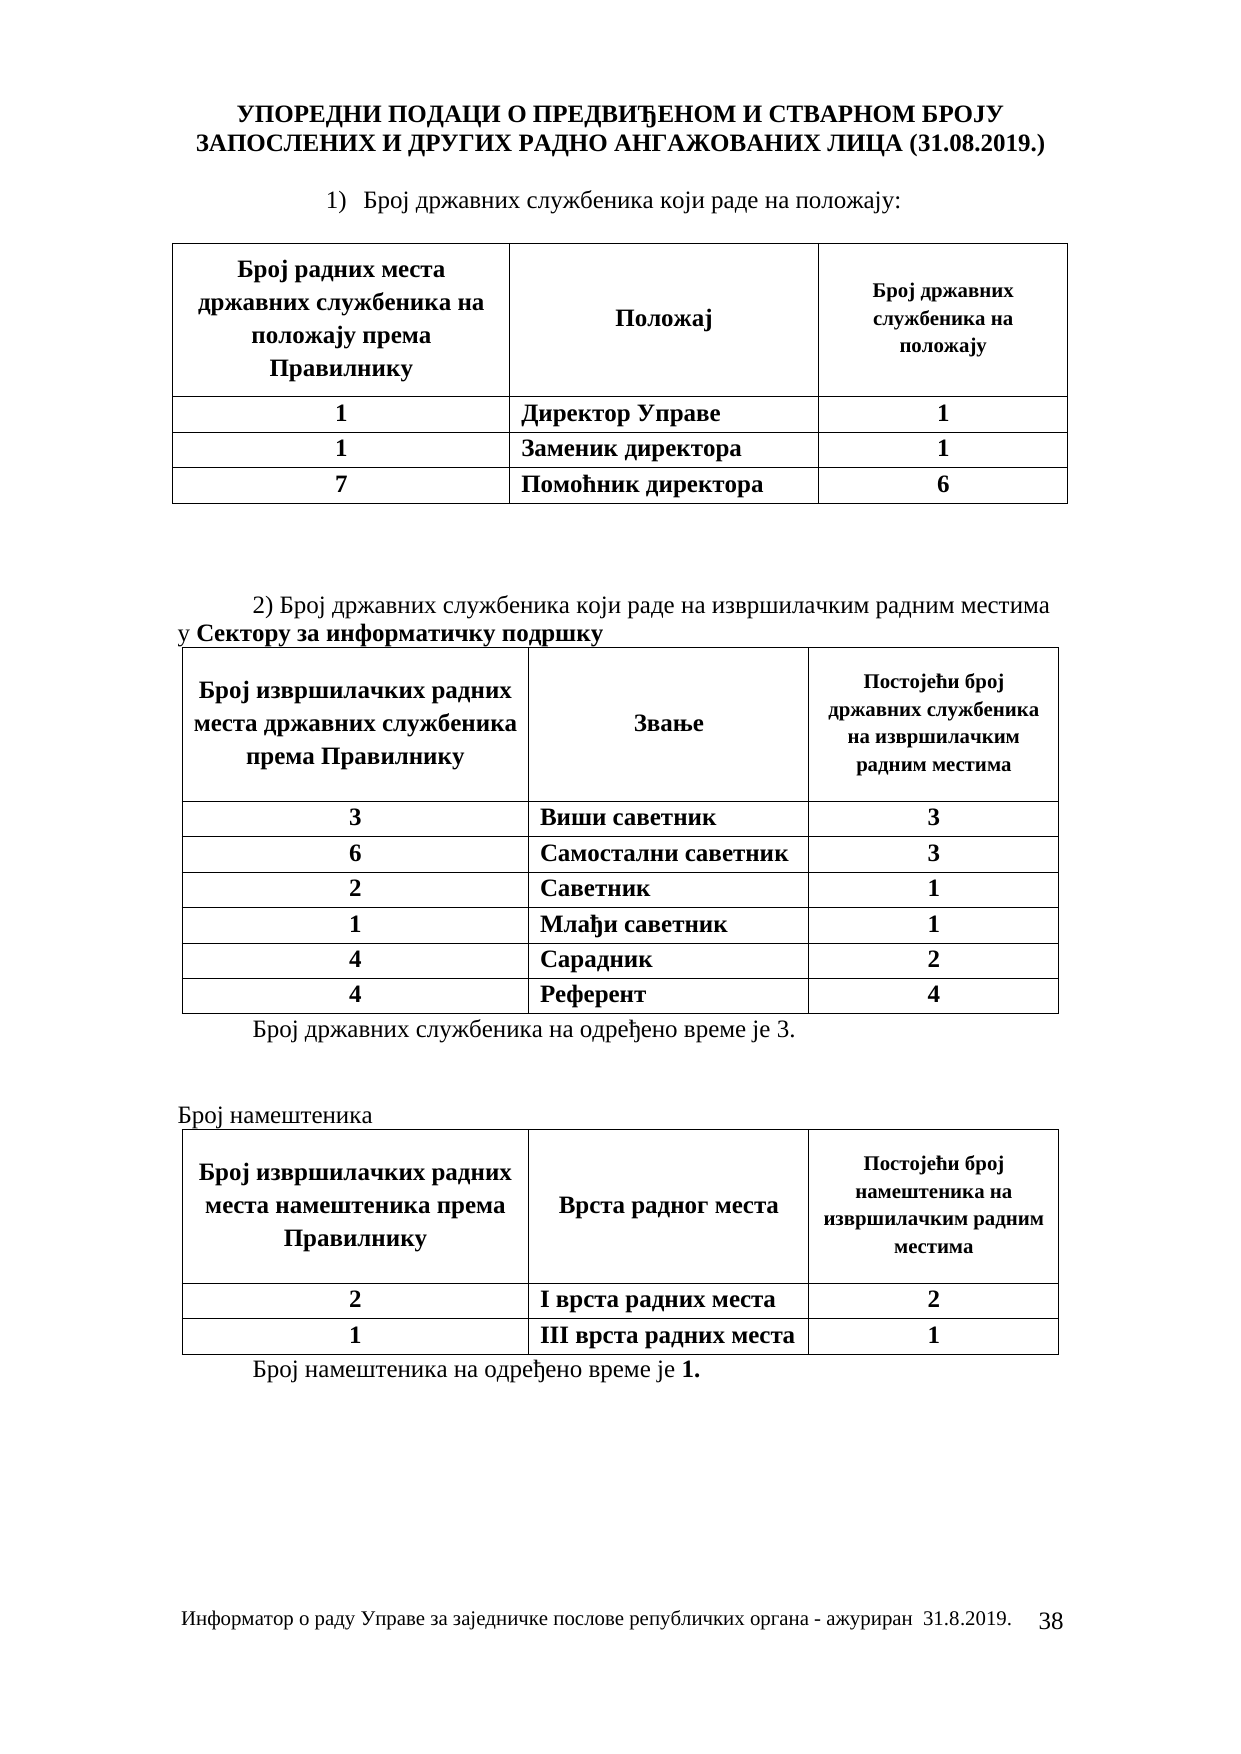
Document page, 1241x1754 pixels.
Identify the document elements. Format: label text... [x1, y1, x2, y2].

text Број намештеника на одређено време је 1. [177, 1354, 1063, 1383]
table_cell 2 [183, 1284, 528, 1318]
table_cell 3 [809, 802, 1058, 836]
text 2) Број државних службеника који раде на извршилачким радним местима у Сектору за информатичку подршку [177, 590, 1063, 647]
table_cell Млађи саветник [529, 908, 808, 942]
table_cell 1 [809, 873, 1058, 907]
table_cell Саветник [529, 873, 808, 907]
table_cell Директор Управе [510, 397, 818, 432]
table_cell Виши саветник [529, 802, 808, 836]
table_cell 2 [183, 873, 528, 907]
table_cell I врста радних места [529, 1284, 808, 1318]
table_cell Референт [529, 979, 808, 1013]
table_cell 1 [183, 1319, 528, 1353]
table_cell 1 [819, 433, 1067, 467]
table_header Број извршилачких радних места државних службеника према Правилнику [183, 648, 528, 801]
text УПОРЕДНИ ПОДАЦИ О ПРЕДВИЂЕНОМ И СТВАРНОМ БРОЈУ ЗАПОСЛЕНИХ И ДРУГИХ РАДНО АНГАЖОВАНИХ ЛИЦА (31.08.2019.) [177, 99, 1063, 157]
table_cell 2 [809, 1284, 1058, 1318]
text Број државних службеника на одређено време је 3. [177, 1014, 1063, 1043]
table_header Врста радног места [529, 1130, 808, 1283]
table_cell 4 [809, 979, 1058, 1013]
table_cell Сарадник [529, 944, 808, 978]
table_cell 3 [183, 802, 528, 836]
table_cell 2 [809, 944, 1058, 978]
table_cell 1 [173, 433, 509, 467]
table_cell 1 [819, 397, 1067, 432]
table_header Број радних места државних службеника на положају према Правилнику [173, 244, 509, 396]
table_cell 1 [173, 397, 509, 432]
table_header Број државних службеника на положају [819, 244, 1067, 396]
table_header Број извршилачких радних места намештеника према Правилнику [183, 1130, 528, 1283]
table_header Постојећи број државних службеника на извршилачким радним местима [809, 648, 1058, 801]
table_cell 3 [809, 837, 1058, 872]
list Број државних службеника који раде на положају: [326, 185, 1063, 214]
table_cell 4 [183, 979, 528, 1013]
table_cell 1 [183, 908, 528, 942]
table_cell 1 [809, 908, 1058, 942]
text Број намештеника [177, 1101, 1063, 1129]
table_cell III врста радних места [529, 1319, 808, 1353]
table_header Положај [510, 244, 818, 396]
table_cell Заменик директора [510, 433, 818, 467]
table_header Постојећи број намештеника на извршилачким радним местима [809, 1130, 1058, 1283]
table_cell Самостални саветник [529, 837, 808, 872]
table_cell 4 [183, 944, 528, 978]
table_cell 1 [809, 1319, 1058, 1353]
table_cell 7 [173, 468, 509, 502]
table_cell 6 [183, 837, 528, 872]
table_cell Помоћник директора [510, 468, 818, 502]
table_cell 6 [819, 468, 1067, 502]
table_header Звање [529, 648, 808, 801]
